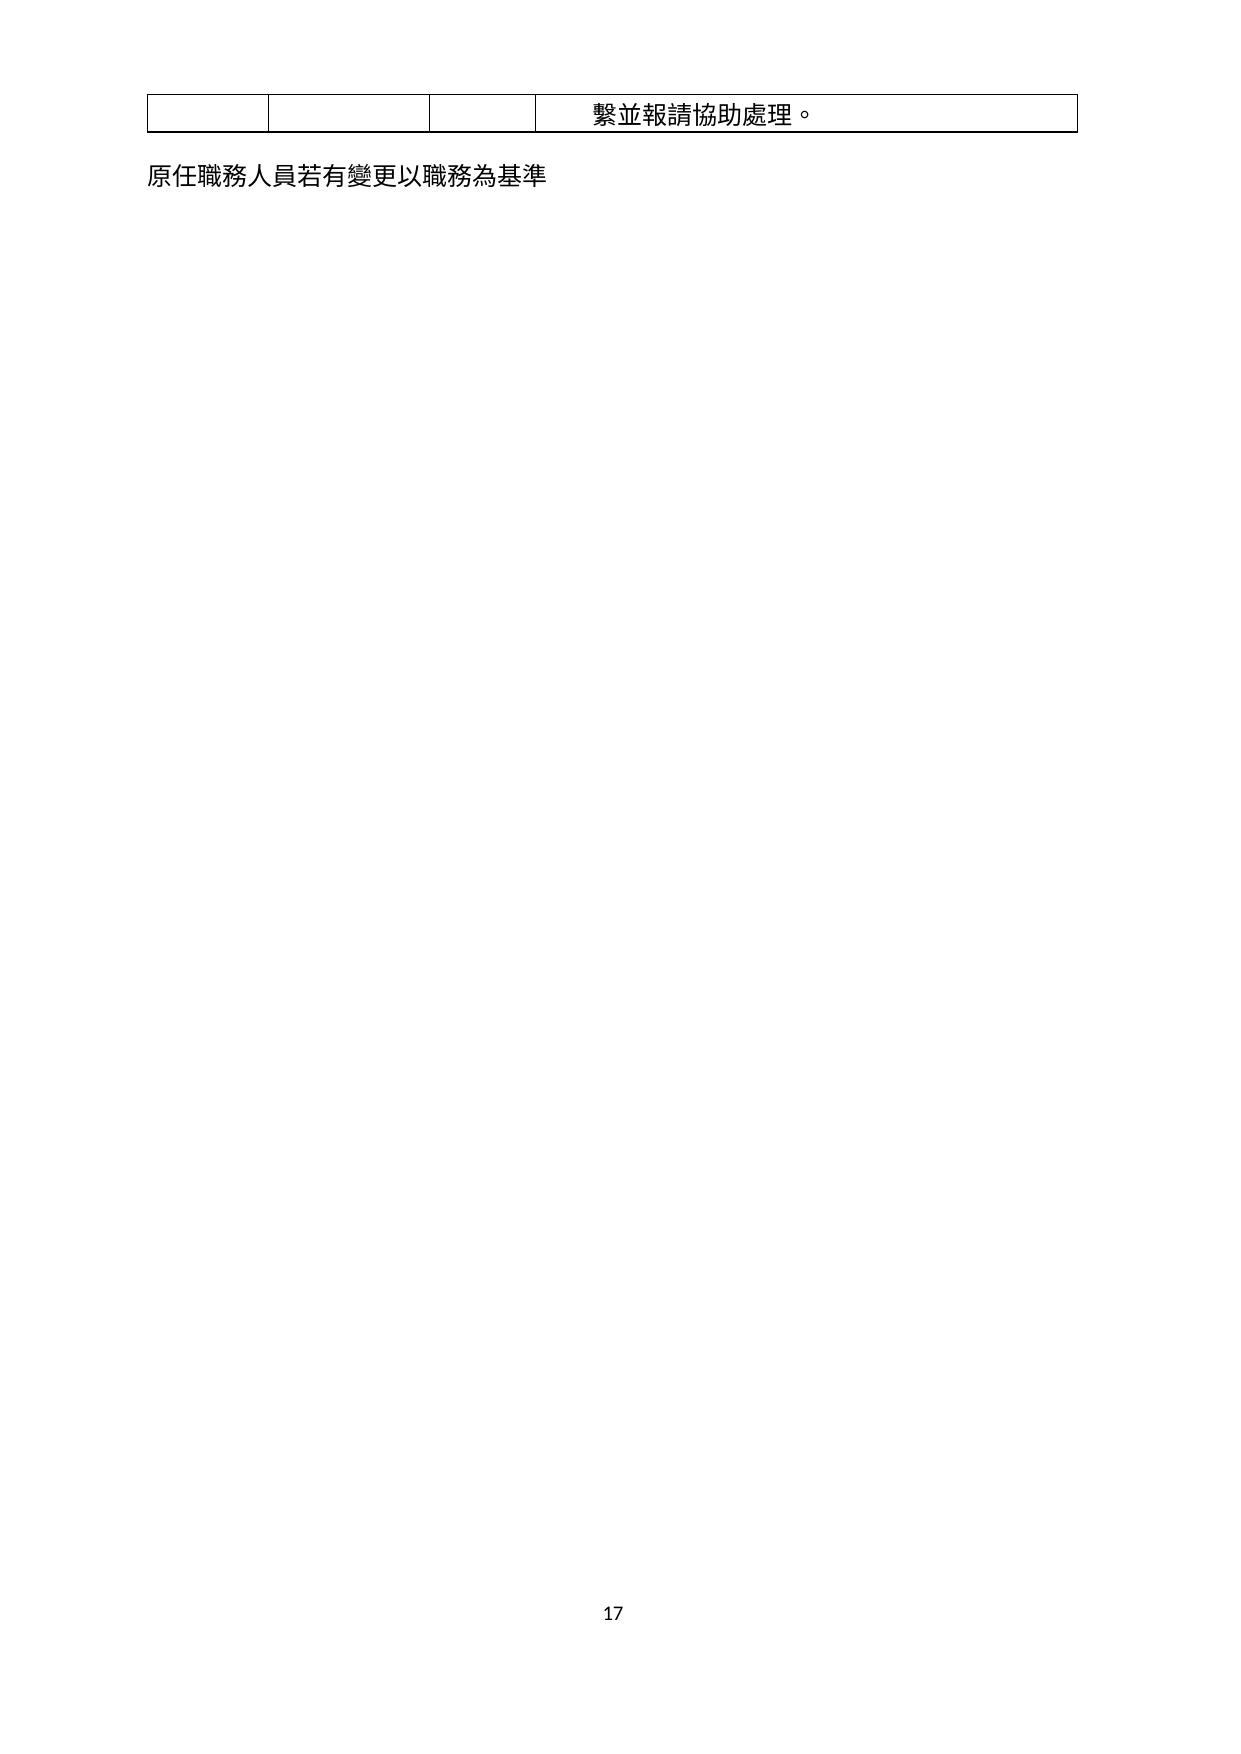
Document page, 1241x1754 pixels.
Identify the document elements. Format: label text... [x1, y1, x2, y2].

text 原任職務人員若有變更以職務為基準 [148, 133, 1078, 195]
table_cell 繫並報請協助處理。 [536, 95, 1077, 131]
table_cell [148, 95, 268, 131]
table_cell [430, 95, 535, 131]
table_cell [269, 95, 429, 131]
